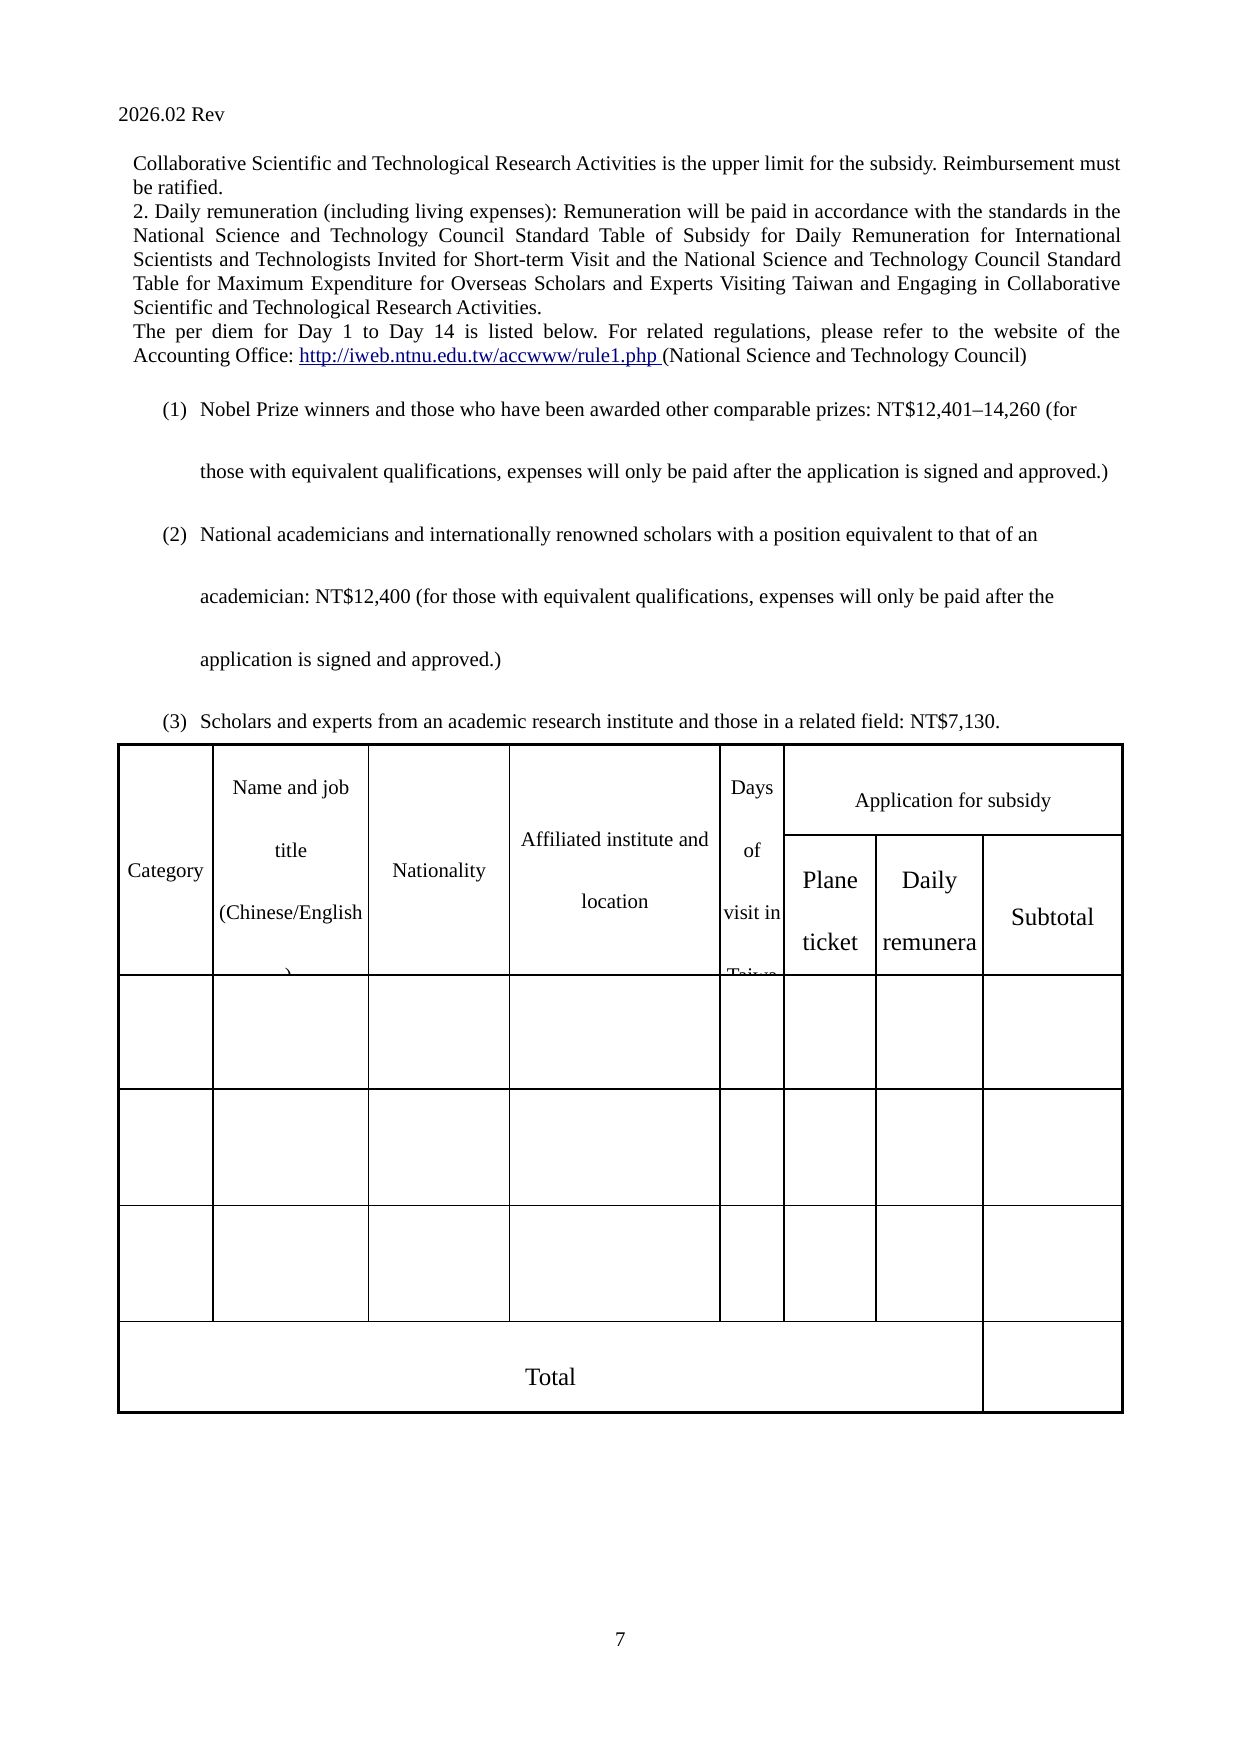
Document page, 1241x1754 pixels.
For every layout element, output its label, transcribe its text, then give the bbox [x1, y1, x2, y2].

table_cell [510, 1206, 719, 1321]
table_cell [369, 1206, 509, 1321]
table_header Days of visit in Taiwan [721, 746, 783, 974]
table_cell [721, 1206, 783, 1321]
table_cell [984, 976, 1121, 1088]
table_cell Daily remuneration [877, 836, 982, 974]
table_cell [369, 976, 509, 1088]
table_header Nationality [369, 746, 509, 974]
table_cell [214, 976, 368, 1088]
table_cell [214, 1206, 368, 1321]
list National academicians and internationally renowned scholars with a position equivalent to that of an academician: NT$12,400 (for those with equivalent qualifications, expenses will only be paid after the application is signed and approved.) [162, 492, 1122, 680]
list Nobel Prize winners and those who have been awarded other comparable prizes: NT$12,401–14,260 (for those with equivalent qualifications, expenses will only be paid after the application is signed and approved.) [162, 367, 1122, 492]
table_cell [877, 1090, 982, 1204]
table_cell [120, 1090, 212, 1204]
table_cell [510, 976, 719, 1088]
table_cell [984, 1206, 1121, 1321]
table_header Affiliated institute and location [510, 746, 719, 974]
table_cell [877, 1206, 982, 1321]
table_header Category [120, 746, 212, 974]
table_cell Plane ticket cost [785, 836, 875, 974]
text Collaborative Scientific and Technological Research Activities is the upper limit for the subsidy. Reimbursement must be ratified. [133, 151, 1122, 199]
text The per diem for Day 1 to Day 14 is listed below. For related regulations, please refer to the website of the Accounting Office: http://iweb.ntnu.edu.tw/accwww/rule1.php (National Science and Technology Council) [133, 319, 1122, 367]
table_cell [120, 1206, 212, 1321]
table_cell [510, 1090, 719, 1204]
table_cell [877, 976, 982, 1088]
table_header Application for subsidy [785, 746, 1121, 834]
table_cell [785, 1206, 875, 1321]
table_cell [214, 1090, 368, 1204]
table_cell [984, 1322, 1121, 1411]
table_cell [785, 1090, 875, 1204]
table_cell [721, 976, 783, 1088]
table_cell [721, 1090, 783, 1204]
table_header Name and job title (Chinese/English) [214, 746, 368, 974]
table_cell [120, 976, 212, 1088]
table_cell [369, 1090, 509, 1204]
table_cell [984, 1090, 1121, 1204]
table_cell Total [120, 1322, 982, 1411]
text 2. Daily remuneration (including living expenses): Remuneration will be paid in accordance with the standards in the National Science and Technology Council Standard Table of Subsidy for Daily Remuneration for International Scientists and Technologists Invited for Short-term Visit and the National Science and Technology Council Standard Table for Maximum Expenditure for Overseas Scholars and Experts Visiting Taiwan and Engaging in Collaborative Scientific and Technological Research Activities. [133, 199, 1122, 319]
list Scholars and experts from an academic research institute and those in a related field: NT$7,130. [162, 680, 1122, 742]
table_cell [785, 976, 875, 1088]
table_cell Subtotal [984, 836, 1121, 974]
